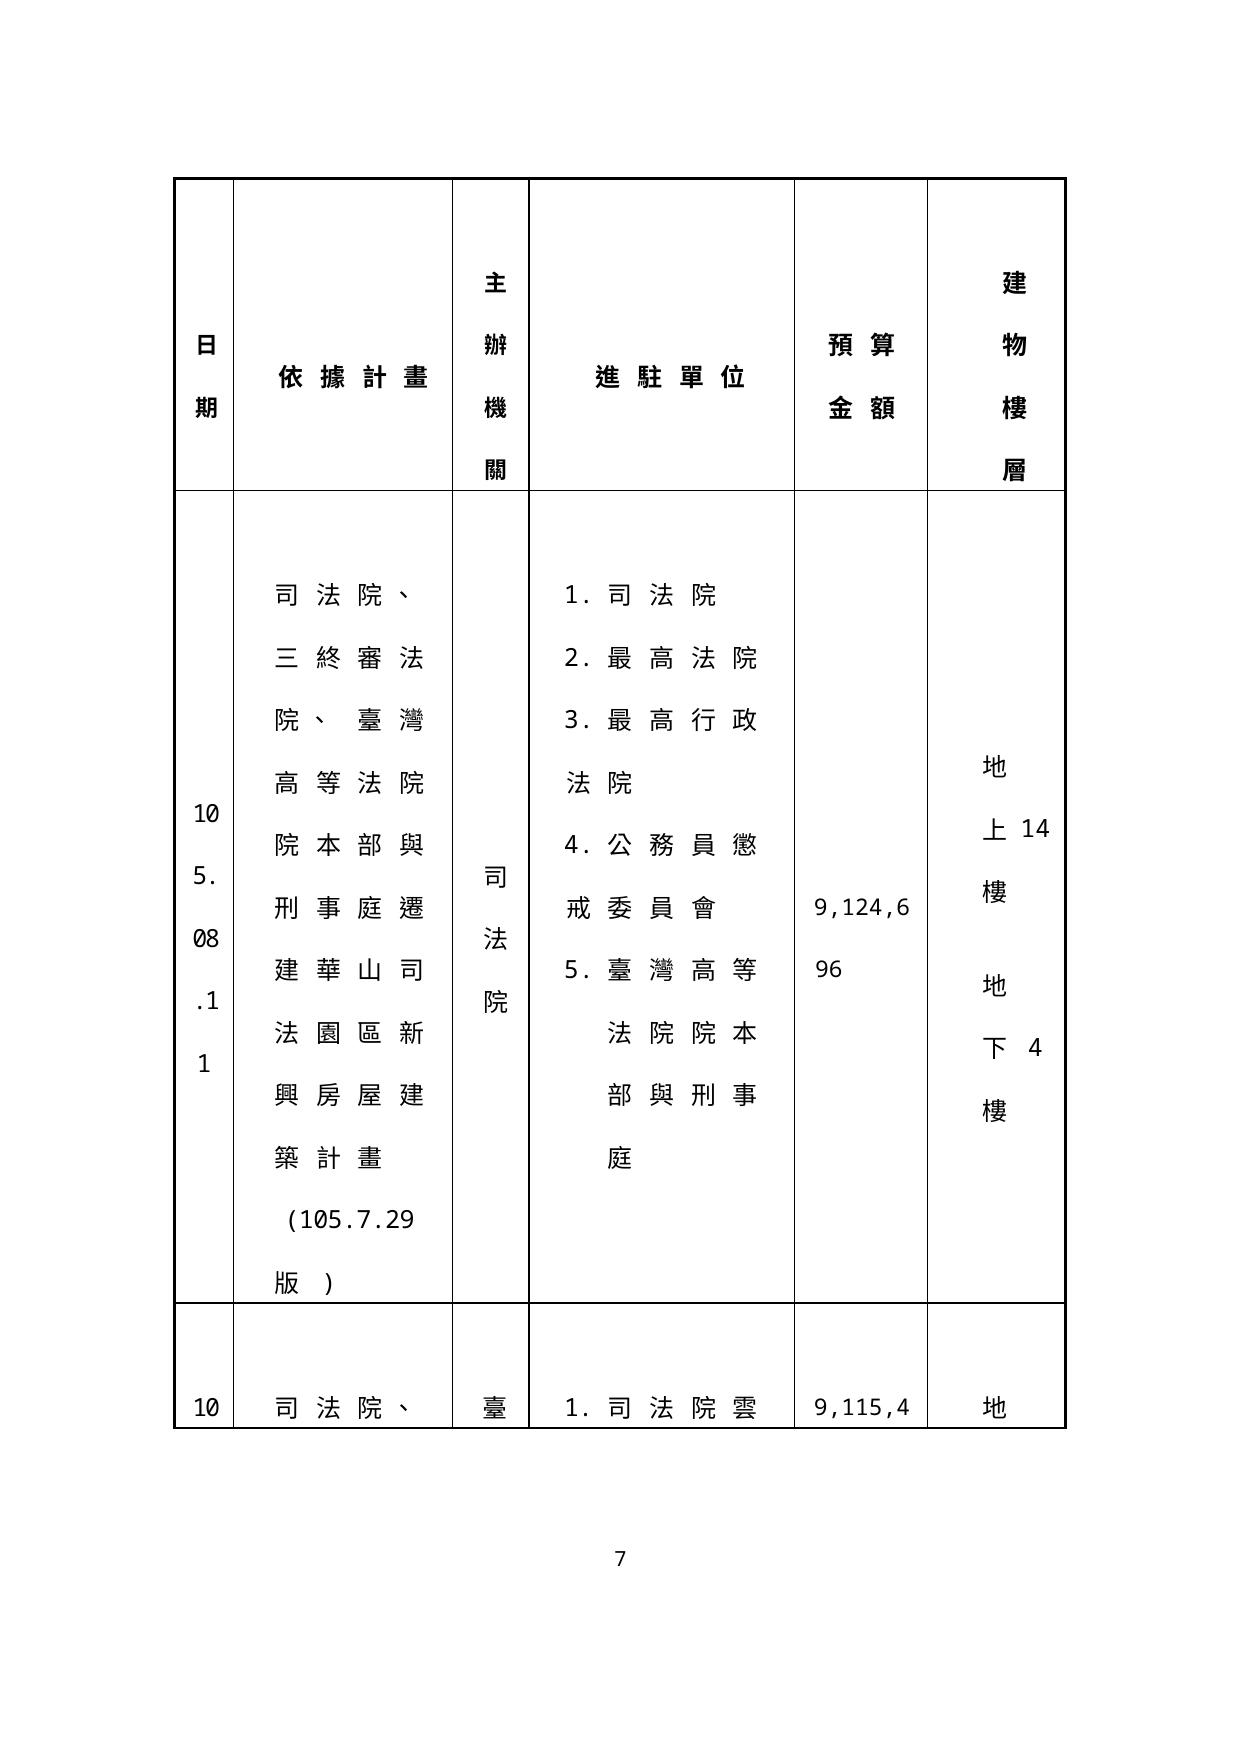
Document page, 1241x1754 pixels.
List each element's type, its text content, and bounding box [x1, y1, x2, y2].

table_cell 臺 [453, 1304, 528, 1427]
table_cell 司法院、三終審法院、臺灣高等法院院本部與刑事庭遷建華山司法園區新興房屋建築計畫(105.7.29版) [234, 491, 452, 1302]
table_header 依據計畫 [234, 180, 452, 490]
table_header 建物樓層 [928, 180, 1064, 490]
table_cell 1.司法院 2.最高法院 3.最高行政法院 4.公務員懲戒委員會 5.臺灣高等法院院本部與刑事庭 [530, 491, 794, 1302]
table_header 進駐單位 [530, 180, 794, 490]
table_cell 105.08.11 [176, 491, 233, 1302]
table_cell 地 [928, 1304, 1064, 1427]
table_header 預算金額 [795, 180, 927, 490]
table_cell 9,124,696 [795, 491, 927, 1302]
table_cell 地上14樓 地下4樓 [928, 491, 1064, 1302]
table_header 日期 [176, 180, 233, 490]
table_cell 1.司法院雲 [530, 1304, 794, 1427]
table_cell 司法院 [453, 491, 528, 1302]
table_cell 司法院、 [234, 1304, 452, 1427]
table_cell 10 [176, 1304, 233, 1427]
table_cell 9,115,4 [795, 1304, 927, 1427]
table_header 主辦機關 [453, 180, 528, 490]
